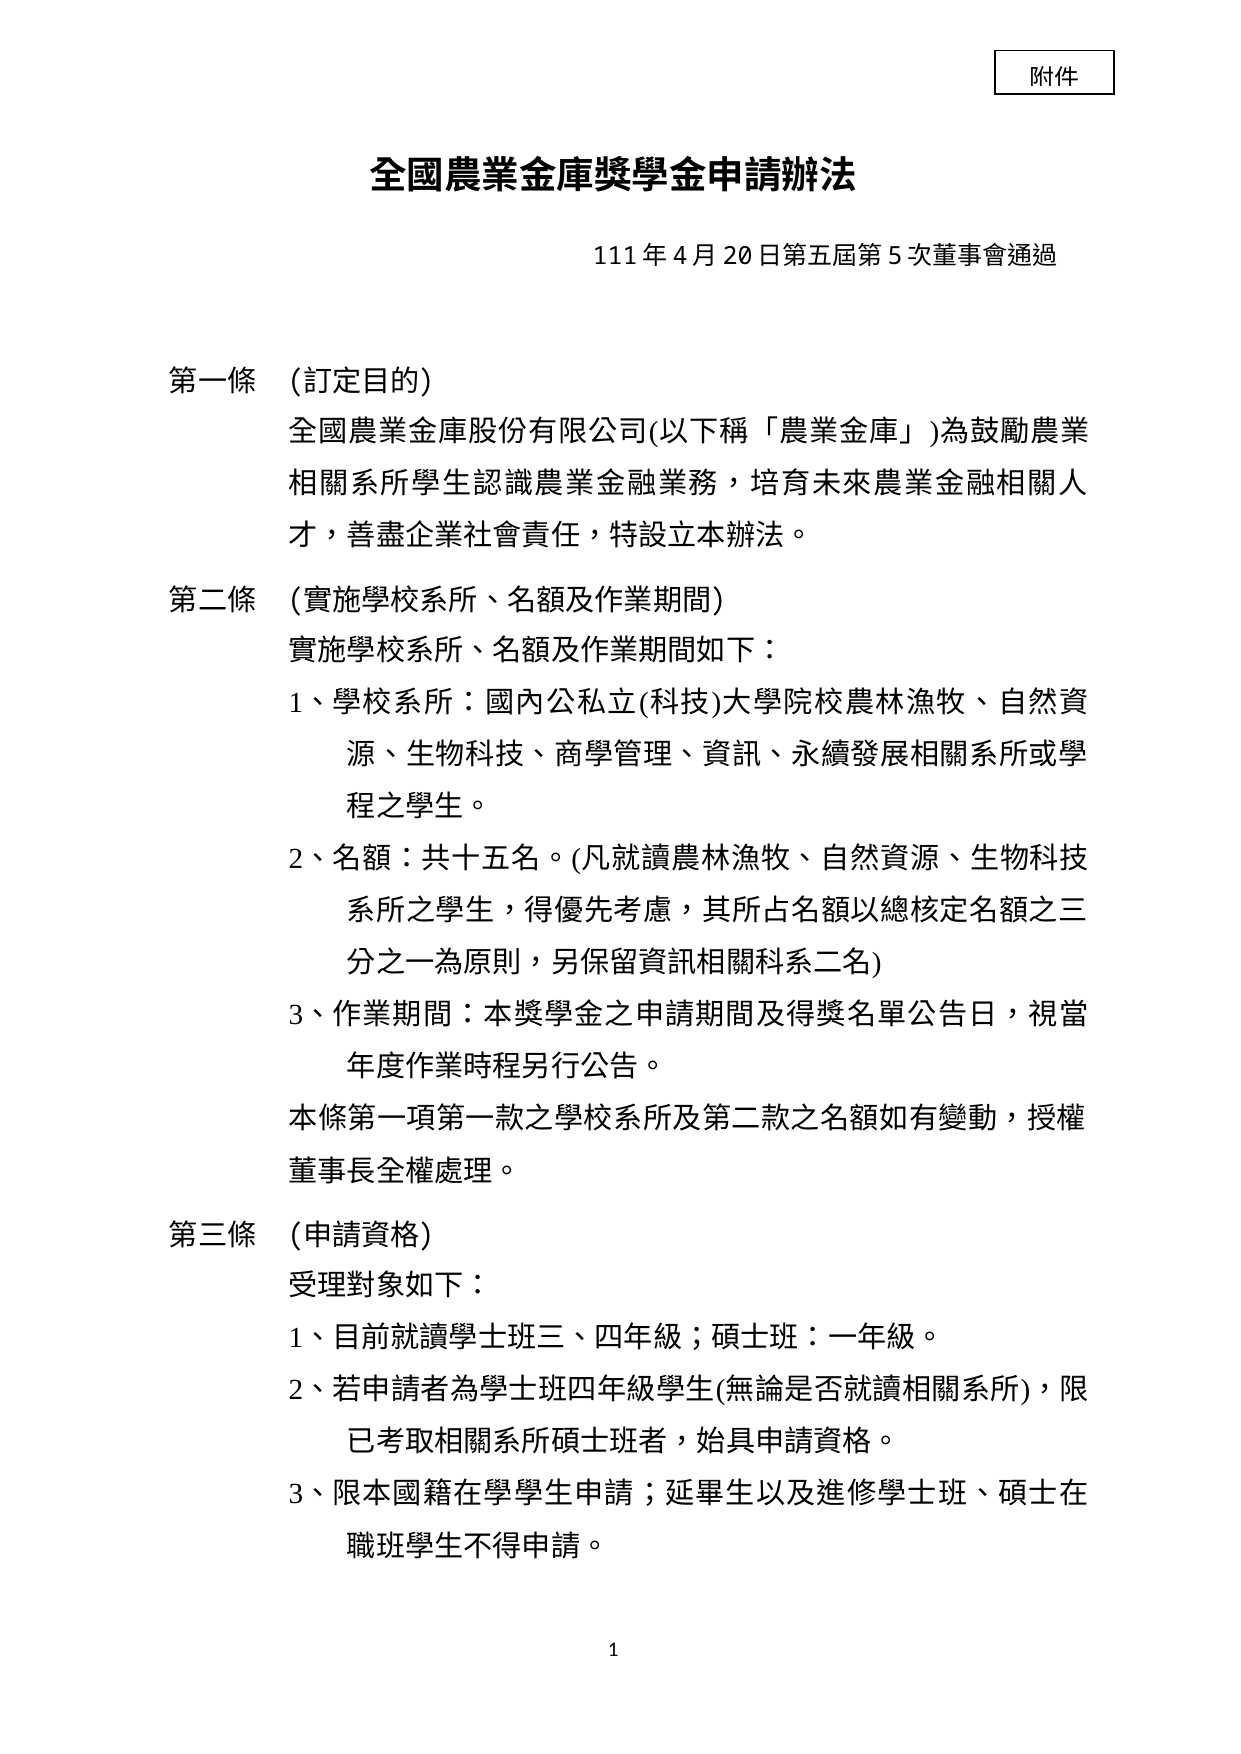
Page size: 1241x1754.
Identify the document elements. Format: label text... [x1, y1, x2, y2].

table_cell 受理對象如下： 目前就讀學士班三、四年級；碩士班：一年級。 若申請者為學士班四年級學生(無論是否就讀相關系所)，限已考取相關系所碩士班者，始具申請資格。 限本國籍在學學生申請；延畢生以及進修學士班、碩士在職班學生不得申請。 申請資格如下： 成績審查標準期間之學期學業成績平均七十五分以上，無任何學科不及格。 成績審查標準期間之學期操行成績達八十分以上，且無懲處紀錄。 就讀系所二位教授推薦。 無領取其他相似性質之獎學金。 符合上述資格者，如為農家子弟(農會正會員或漁會甲類或乙類會員之直系親屬者)及低收入戶者，請檢附相關證明，評選時將予以考量。 [277, 1254, 1100, 1566]
table_cell 全國農業金庫股份有限公司(以下稱「農業金庫」)為鼓勵農業相關系所學生認識農業金融業務，培育未來農業金融相關人才，善盡企業社會責任，特設立本辦法。 [277, 400, 1100, 556]
text [996, 51, 1113, 93]
table_cell 第三條 [148, 1191, 277, 1254]
table_header (訂定目的) [277, 337, 1100, 400]
table_cell (申請資格) [277, 1191, 1100, 1254]
table_cell [148, 619, 277, 1191]
text 111年4月20日第五屆第5次董事會通過 [148, 212, 1057, 275]
text 全國農業金庫獎學金申請辦法 [148, 131, 1078, 193]
table_header 第一條 [148, 337, 277, 400]
table_cell [148, 1254, 277, 1566]
table_cell 實施學校系所、名額及作業期間如下： 學校系所：國內公私立(科技)大學院校農林漁牧、自然資源、生物科技、商學管理、資訊、永續發展相關系所或學程之學生。 名額：共十五名。(凡就讀農林漁牧、自然資源、生物科技系所之學生，得優先考慮，其所占名額以總核定名額之三分之一為原則，另保留資訊相關科系二名) 作業期間：本獎學金之申請期間及得獎名單公告日，視當年度作業時程另行公告。 本條第一項第一款之學校系所及第二款之名額如有變動，授權董事長全權處理。 [277, 619, 1100, 1191]
table_cell 第二條 [148, 556, 277, 618]
table_cell (實施學校系所、名額及作業期間) [277, 556, 1100, 618]
text 附件 [1011, 59, 1098, 86]
table_cell [148, 400, 277, 556]
